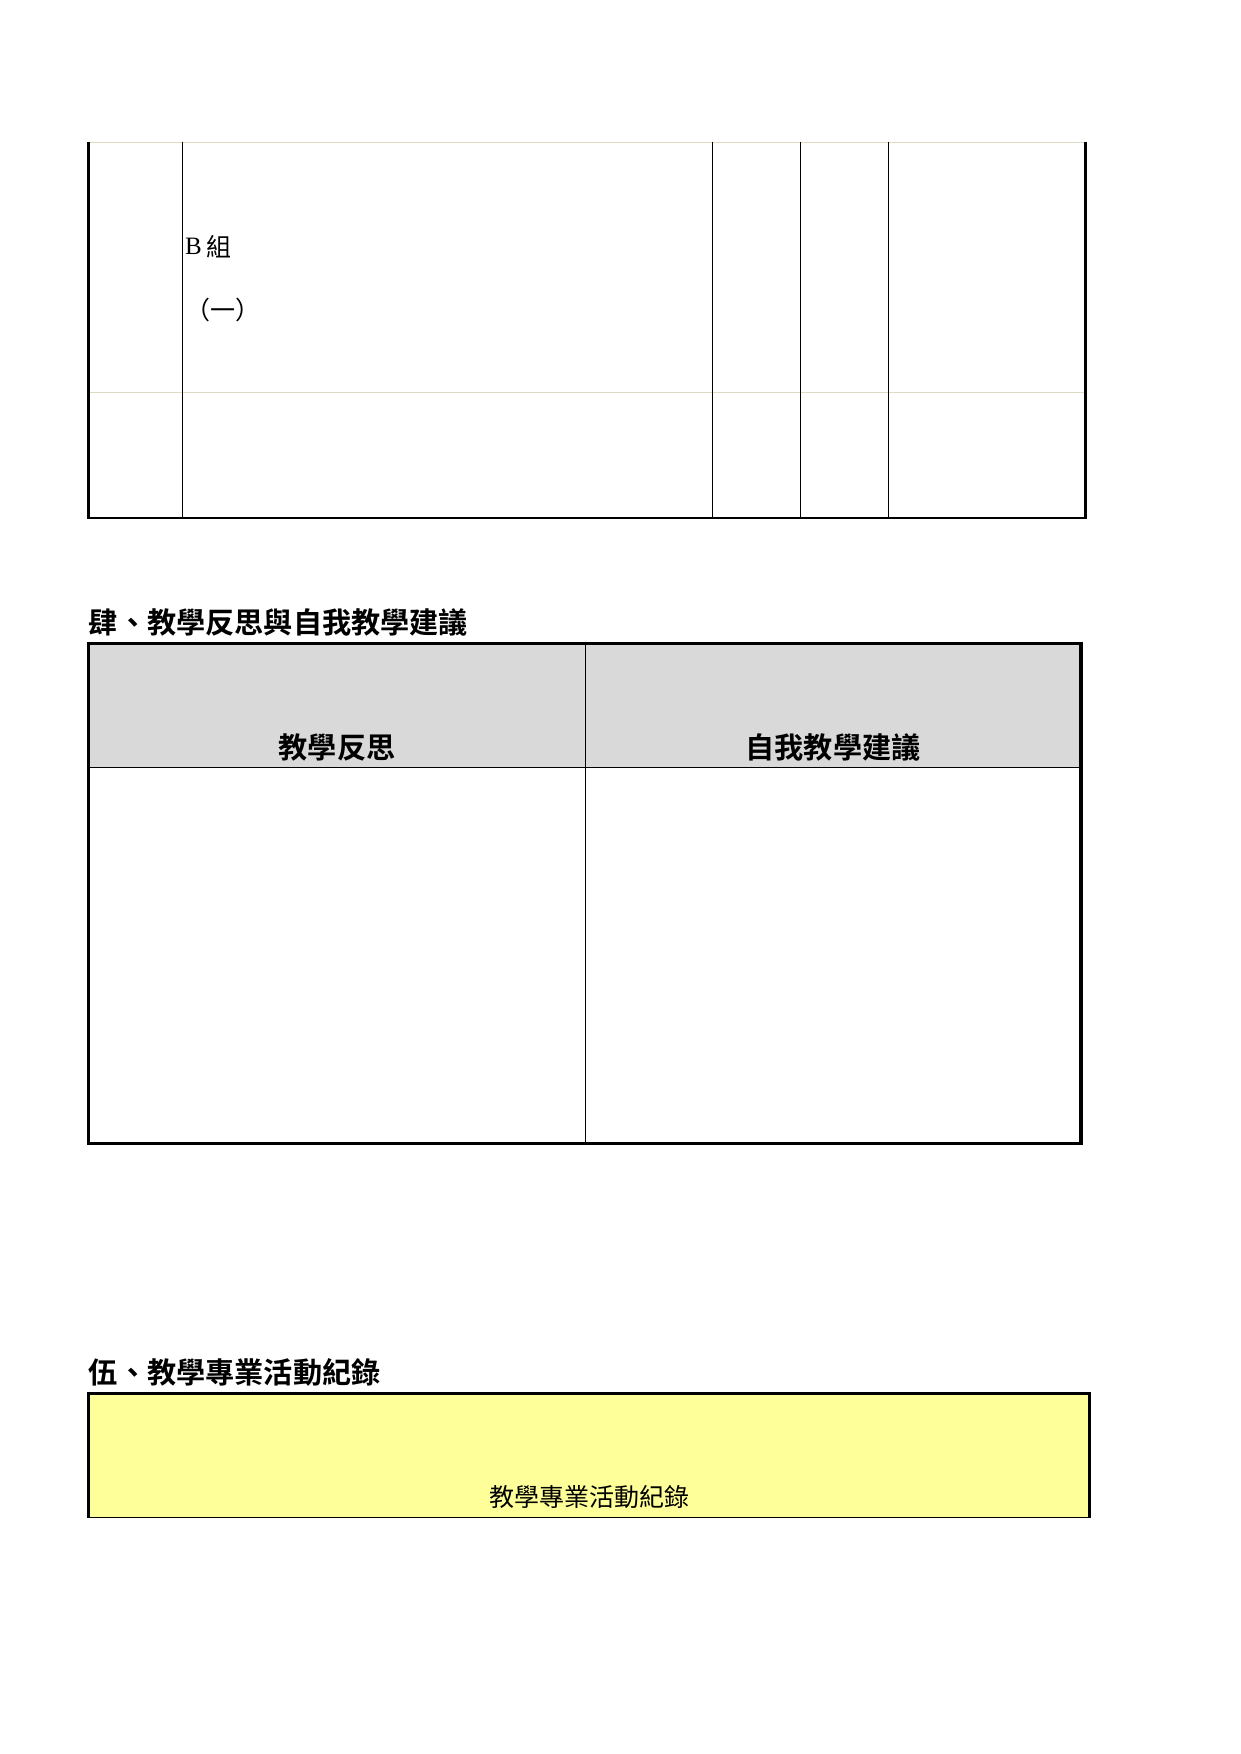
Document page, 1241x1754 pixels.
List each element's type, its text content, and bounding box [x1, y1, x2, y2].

table_cell B組 （一） [183, 143, 712, 392]
table_cell [801, 393, 888, 517]
table_cell [801, 143, 888, 392]
text 肆、教學反思與自我教學建議 [89, 579, 1152, 642]
table_cell [90, 768, 585, 1142]
table_cell [183, 393, 712, 517]
table_cell [713, 393, 800, 517]
table_header 自我教學建議 [586, 645, 1079, 767]
table_header 教學反思 [90, 645, 585, 767]
table_cell [586, 768, 1079, 1142]
table_cell [90, 143, 182, 392]
table_cell [889, 393, 1084, 517]
table_cell [90, 393, 182, 517]
table_header 教學專業活動紀錄 [90, 1395, 1088, 1517]
text 伍、教學專業活動紀錄 [89, 1329, 1152, 1392]
table_cell [889, 143, 1084, 392]
table_cell [713, 143, 800, 392]
